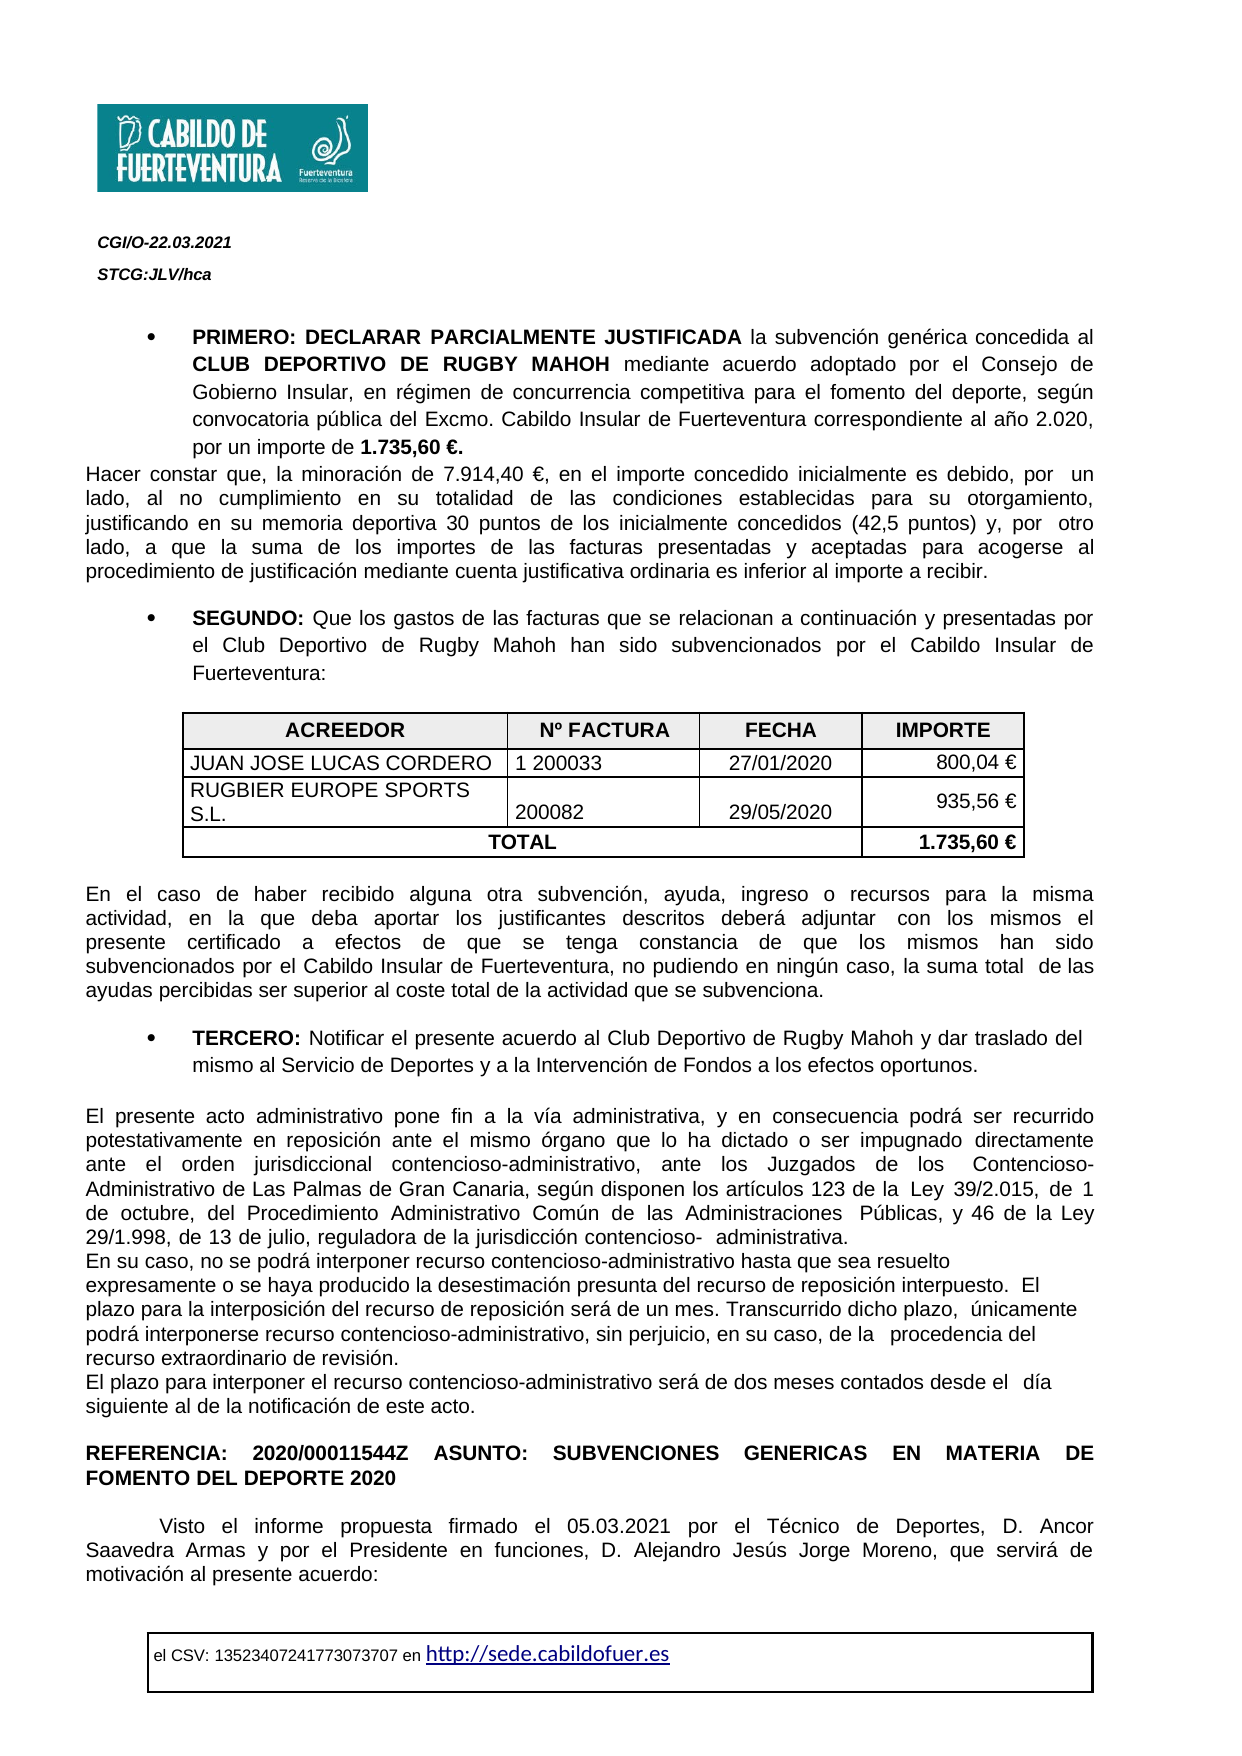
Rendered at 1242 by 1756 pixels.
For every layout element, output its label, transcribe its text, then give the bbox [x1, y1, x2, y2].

table_cell JUAN JOSE LUCAS CORDERO [184, 750, 507, 776]
table_cell 200082 [508, 778, 699, 826]
text El plazo para interponer el recurso contencioso-administrativo será de dos meses contados desde el día siguiente al de la notificación de este acto. [85, 1369, 1086, 1418]
table_cell 1 200033 [508, 750, 699, 776]
list SEGUNDO: Que los gastos de las facturas que se relacionan a continuación y presentadas por el Club Deportivo de Rugby Mahoh han sido subvencionados por el Cabildo Insular de Fuerteventura: [148, 606, 1094, 684]
text En el caso de haber recibido alguna otra subvención, ayuda, ingreso o recursos para la misma actividad, en la que deba aportar los justificantes descritos deberá adjuntar con los mismos el presente certificado a efectos de que se tenga constancia de que los mismos han sido subvencionados por el Cabildo Insular de Fuerteventura, no pudiendo en ningún caso, la suma total de las ayudas percibidas ser superior al coste total de la actividad que se subvenciona. [85, 881, 1094, 1002]
table_cell TOTAL [184, 828, 861, 856]
table_header Nº FACTURA [508, 714, 699, 748]
list PRIMERO: DECLARAR PARCIALMENTE JUSTIFICADA la subvención genérica concedida al CLUB DEPORTIVO DE RUGBY MAHOH mediante acuerdo adoptado por el Consejo de Gobierno Insular, en régimen de concurrencia competitiva para el fomento del deporte, según convocatoria pública del Excmo. Cabildo Insular de Fuerteventura correspondiente al año 2.020, por un importe de 1.735,60 €. [148, 325, 1094, 459]
table_cell 935,56 € [863, 778, 1023, 826]
list TERCERO: Notificar el presente acuerdo al Club Deportivo de Rugby Mahoh y dar traslado del mismo al Servicio de Deportes y a la Intervención de Fondos a los efectos oportunos. [148, 1026, 1086, 1077]
text En su caso, no se podrá interponer recurso contencioso-administrativo hasta que sea resuelto expresamente o se haya producido la desestimación presunta del recurso de reposición interpuesto. El plazo para la interposición del recurso de reposición será de un mes. Transcurrido dicho plazo, únicamente podrá interponerse recurso contencioso-administrativo, sin perjuicio, en su caso, de la procedencia del recurso extraordinario de revisión. [85, 1249, 1078, 1369]
table_header FECHA [700, 714, 861, 748]
table_cell RUGBIER EUROPE SPORTS S.L. [184, 778, 507, 826]
text El presente acto administrativo pone fin a la vía administrativa, y en consecuencia podrá ser recurrido potestativamente en reposición ante el mismo órgano que lo ha dictado o ser impugnado directamente ante el orden jurisdiccional contencioso-administrativo, ante los Juzgados de los Contencioso-Administrativo de Las Palmas de Gran Canaria, según disponen los artículos 123 de la Ley 39/2.015, de 1 de octubre, del Procedimiento Administrativo Común de las Administraciones Públicas, y 46 de la Ley 29/1.998, de 13 de julio, reguladora de la jurisdicción contencioso- administrativa. [85, 1104, 1094, 1249]
text Hacer constar que, la minoración de 7.914,40 €, en el importe concedido inicialmente es debido, por un lado, al no cumplimiento en su totalidad de las condiciones establecidas para su otorgamiento, justificando en su memoria deportiva 30 puntos de los inicialmente concedidos (42,5 puntos) y, por otro lado, a que la suma de los importes de las facturas presentadas y aceptadas para acogerse al procedimiento de justificación mediante cuenta justificativa ordinaria es inferior al importe a recibir. [85, 462, 1094, 583]
table_cell 1.735,60 € [863, 828, 1023, 856]
table_cell 800,04 € [863, 750, 1023, 776]
table_header IMPORTE [863, 714, 1023, 748]
text Visto el informe propuesta firmado el 05.03.2021 por el Técnico de Deportes, D. Ancor Saavedra Armas y por el Presidente en funciones, D. Alejandro Jesús Jorge Moreno, que servirá de motivación al presente acuerdo: [85, 1513, 1094, 1586]
table_cell 29/05/2020 [700, 778, 861, 826]
subtitle REFERENCIA: 2020/00011544Z ASUNTO: SUBVENCIONES GENERICAS EN MATERIA DE FOMENTO DEL DEPORTE 2020 [85, 1441, 1094, 1489]
table_header ACREEDOR [184, 714, 507, 748]
table_cell 27/01/2020 [700, 750, 861, 776]
